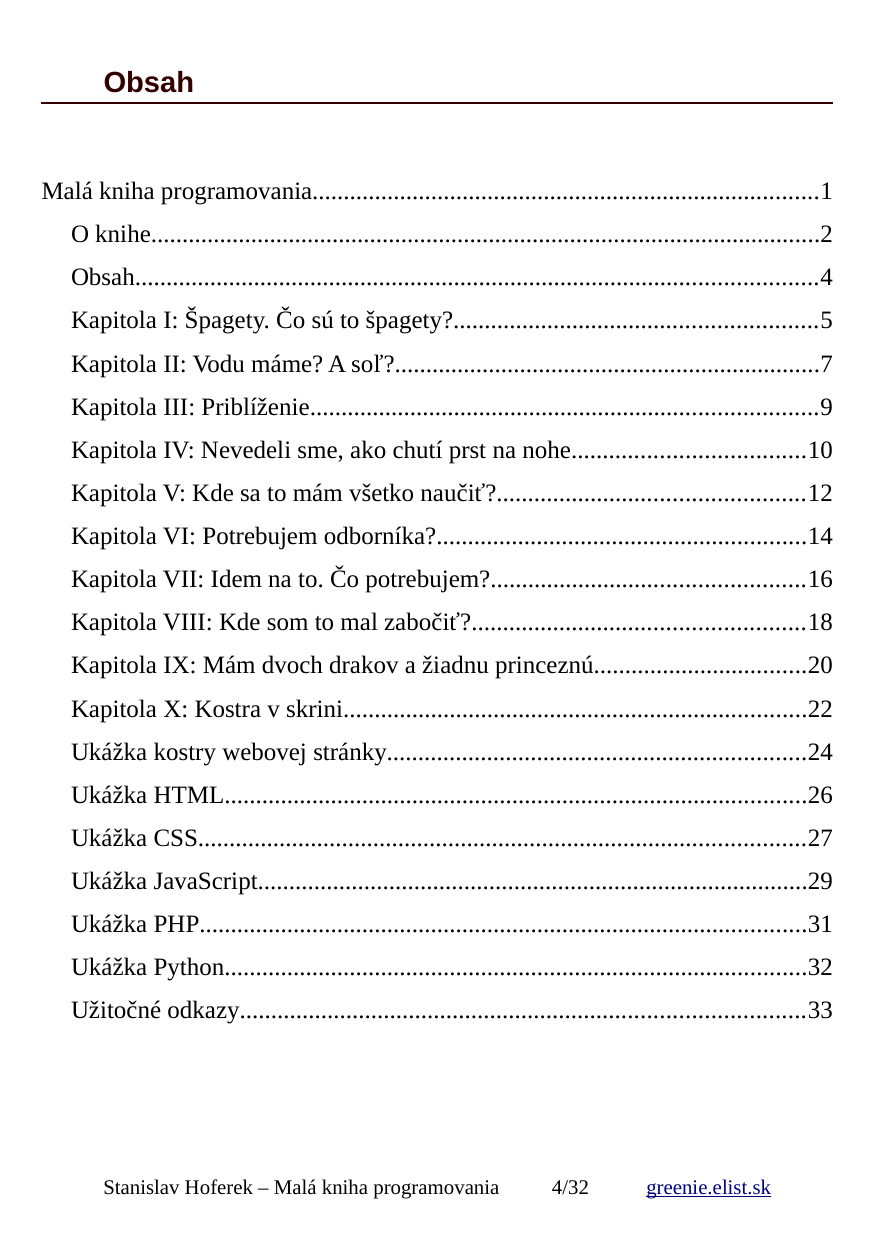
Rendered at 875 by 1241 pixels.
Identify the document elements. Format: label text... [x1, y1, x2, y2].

subtitle Obsah [41, 62, 833, 102]
text Ukážka HTML 26 [71, 780, 833, 809]
text Kapitola VI: Potrebujem odborníka? 14 [71, 521, 833, 550]
text Kapitola III: Priblíženie 9 [71, 392, 833, 421]
text Ukážka JavaScript 29 [71, 866, 833, 895]
text Kapitola I: Špagety. Čo sú to špagety? 5 [71, 306, 833, 334]
text Kapitola VII: Idem na to. Čo potrebujem? 16 [71, 564, 833, 593]
text Kapitola IX: Mám dvoch drakov a žiadnu princeznú 20 [71, 651, 833, 679]
text Ukážka Python 32 [71, 952, 833, 981]
text Kapitola V: Kde sa to mám všetko naučiť? 12 [71, 478, 833, 507]
text O knihe 2 [71, 219, 833, 248]
text Ukážka kostry webovej stránky 24 [71, 737, 833, 766]
text Malá kniha programovania 1 [41, 176, 833, 205]
text Kapitola IV: Nevedeli sme, ako chutí prst na nohe 10 [71, 435, 833, 464]
text Ukážka CSS 27 [71, 823, 833, 852]
text Kapitola X: Kostra v skrini 22 [71, 694, 833, 722]
text Obsah 4 [71, 262, 833, 291]
text Kapitola VIII: Kde som to mal zabočiť? 18 [71, 607, 833, 636]
text Kapitola II: Vodu máme? A soľ? 7 [71, 349, 833, 377]
text Užitočné odkazy 33 [71, 996, 833, 1024]
text Ukážka PHP 31 [71, 909, 833, 938]
